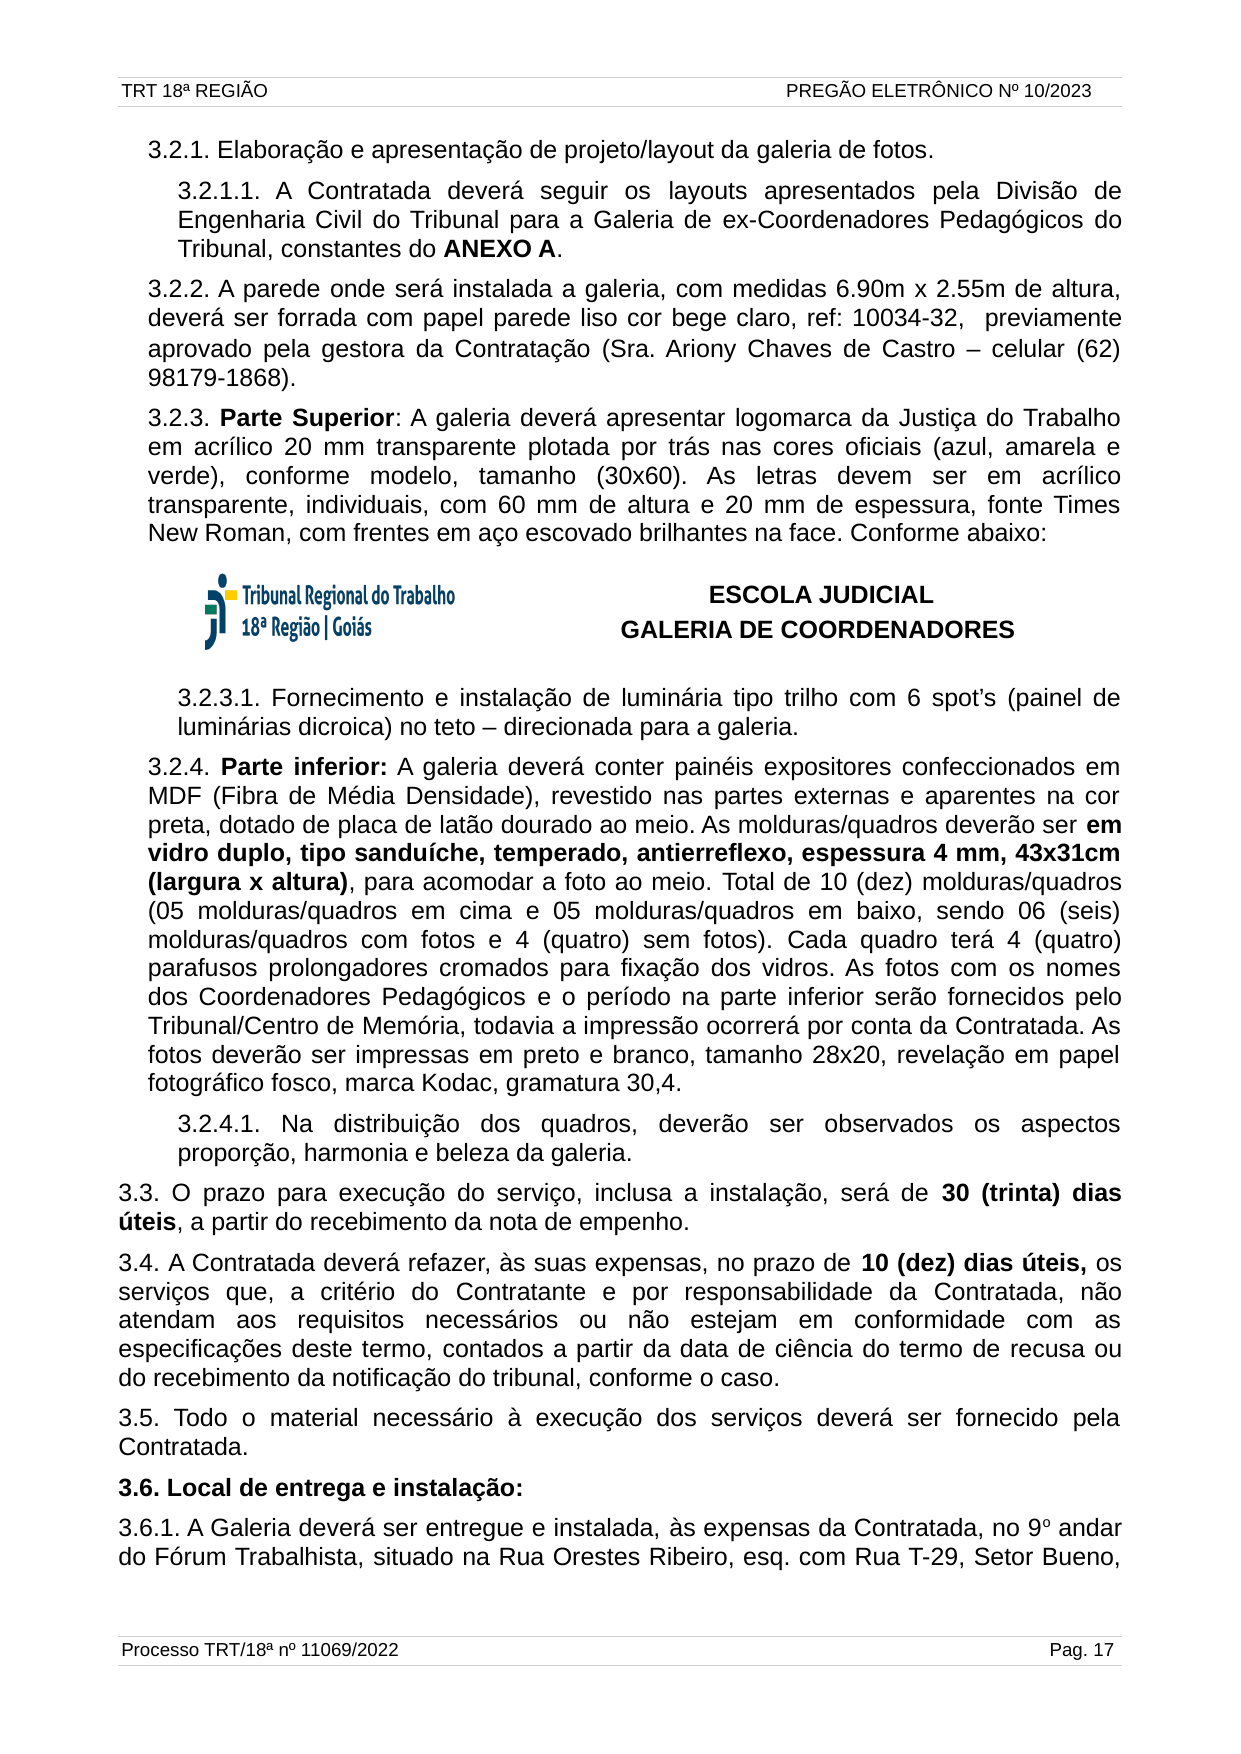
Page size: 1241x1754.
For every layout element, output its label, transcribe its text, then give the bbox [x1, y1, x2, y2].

text 3.6.1. A Galeria deverá ser entregue e instalada, às expensas da Contratada, no 9o andar do Fórum Trabalhista, situado na Rua Orestes Ribeiro, esq. com Rua T-29, Setor Bueno, [118, 1513, 1122, 1571]
text 3.4. A Contratada deverá refazer, às suas expensas, no prazo de 10 (dez) dias úteis, os serviços que, a critério do Contratante e por responsabilidade da Contratada, não atendam aos requisitos necessários ou não estejam em conformidade com as especificações deste termo, contados a partir da data de ciência do termo de recusa ou do recebimento da notificação do tribunal, conforme o caso. [118, 1248, 1122, 1392]
text 3.2.4.1. Na distribuição dos quadros, deverão ser observados os aspectos proporção, harmonia e beleza da galeria. [177, 1109, 1122, 1167]
table_header [118, 571, 549, 659]
table_header ESCOLA JUDICIAL GALERIA DE COORDENADORES [549, 571, 1093, 659]
text 3.2.2. A parede onde será instalada a galeria, com medidas 6.90m x 2.55m de altura, deverá ser forrada com papel parede liso cor bege claro, ref: 10034-32, previamente aprovado pela gestora da Contratação (Sra. Ariony Chaves de Castro – celular (62) 98179-1868). [148, 274, 1122, 391]
text 3.3. O prazo para execução do serviço, inclusa a instalação, será de 30 (trinta) dias úteis, a partir do recebimento da nota de empenho. [118, 1178, 1122, 1236]
text 3.5. Todo o material necessário à execução dos serviços deverá ser fornecido pela Contratada. [118, 1403, 1122, 1461]
text 3.2.3.1. Fornecimento e instalação de luminária tipo trilho com 6 spot’s (painel de luminárias dicroica) no teto – direcionada para a galeria. [177, 683, 1122, 740]
text 3.2.1. Elaboração e apresentação de projeto/layout da galeria de fotos. [148, 136, 1122, 164]
text 3.2.4. Parte inferior: A galeria deverá conter painéis expositores confeccionados em MDF (Fibra de Média Densidade), revestido nas partes externas e aparentes na cor preta, dotado de placa de latão dourado ao meio. As molduras/quadros deverão ser em vidro duplo, tipo sanduíche, temperado, antierreflexo, espessura 4 mm, 43x31cm (largura x altura), para acomodar a foto ao meio. Total de 10 (dez) molduras/quadros (05 molduras/quadros em cima e 05 molduras/quadros em baixo, sendo 06 (seis) molduras/quadros com fotos e 4 (quatro) sem fotos). Cada quadro terá 4 (quatro) parafusos prolongadores cromados para fixação dos vidros. As fotos com os nomes dos Coordenadores Pedagógicos e o período na parte inferior serão fornecidos pelo Tribunal/Centro de Memória, todavia a impressão ocorrerá por conta da Contratada. As fotos deverão ser impressas em preto e branco, tamanho 28x20, revelação em papel fotográfico fosco, marca Kodac, gramatura 30,4. [148, 752, 1122, 1097]
text 3.6. Local de entrega e instalação: [118, 1473, 1122, 1502]
text 3.2.3. Parte Superior: A galeria deverá apresentar logomarca da Justiça do Trabalho em acrílico 20 mm transparente plotada por trás nas cores oficiais (azul, amarela e verde), conforme modelo, tamanho (30x60). As letras devem ser em acrílico transparente, individuais, com 60 mm de altura e 20 mm de espessura, fonte Times New Roman, com frentes em aço escovado brilhantes na face. Conforme abaixo: [148, 403, 1122, 547]
text 3.2.1.1. A Contratada deverá seguir os layouts apresentados pela Divisão de Engenharia Civil do Tribunal para a Galeria de ex-Coordenadores Pedagógicos do Tribunal, constantes do ANEXO A. [177, 176, 1122, 262]
picture [202, 570, 458, 654]
